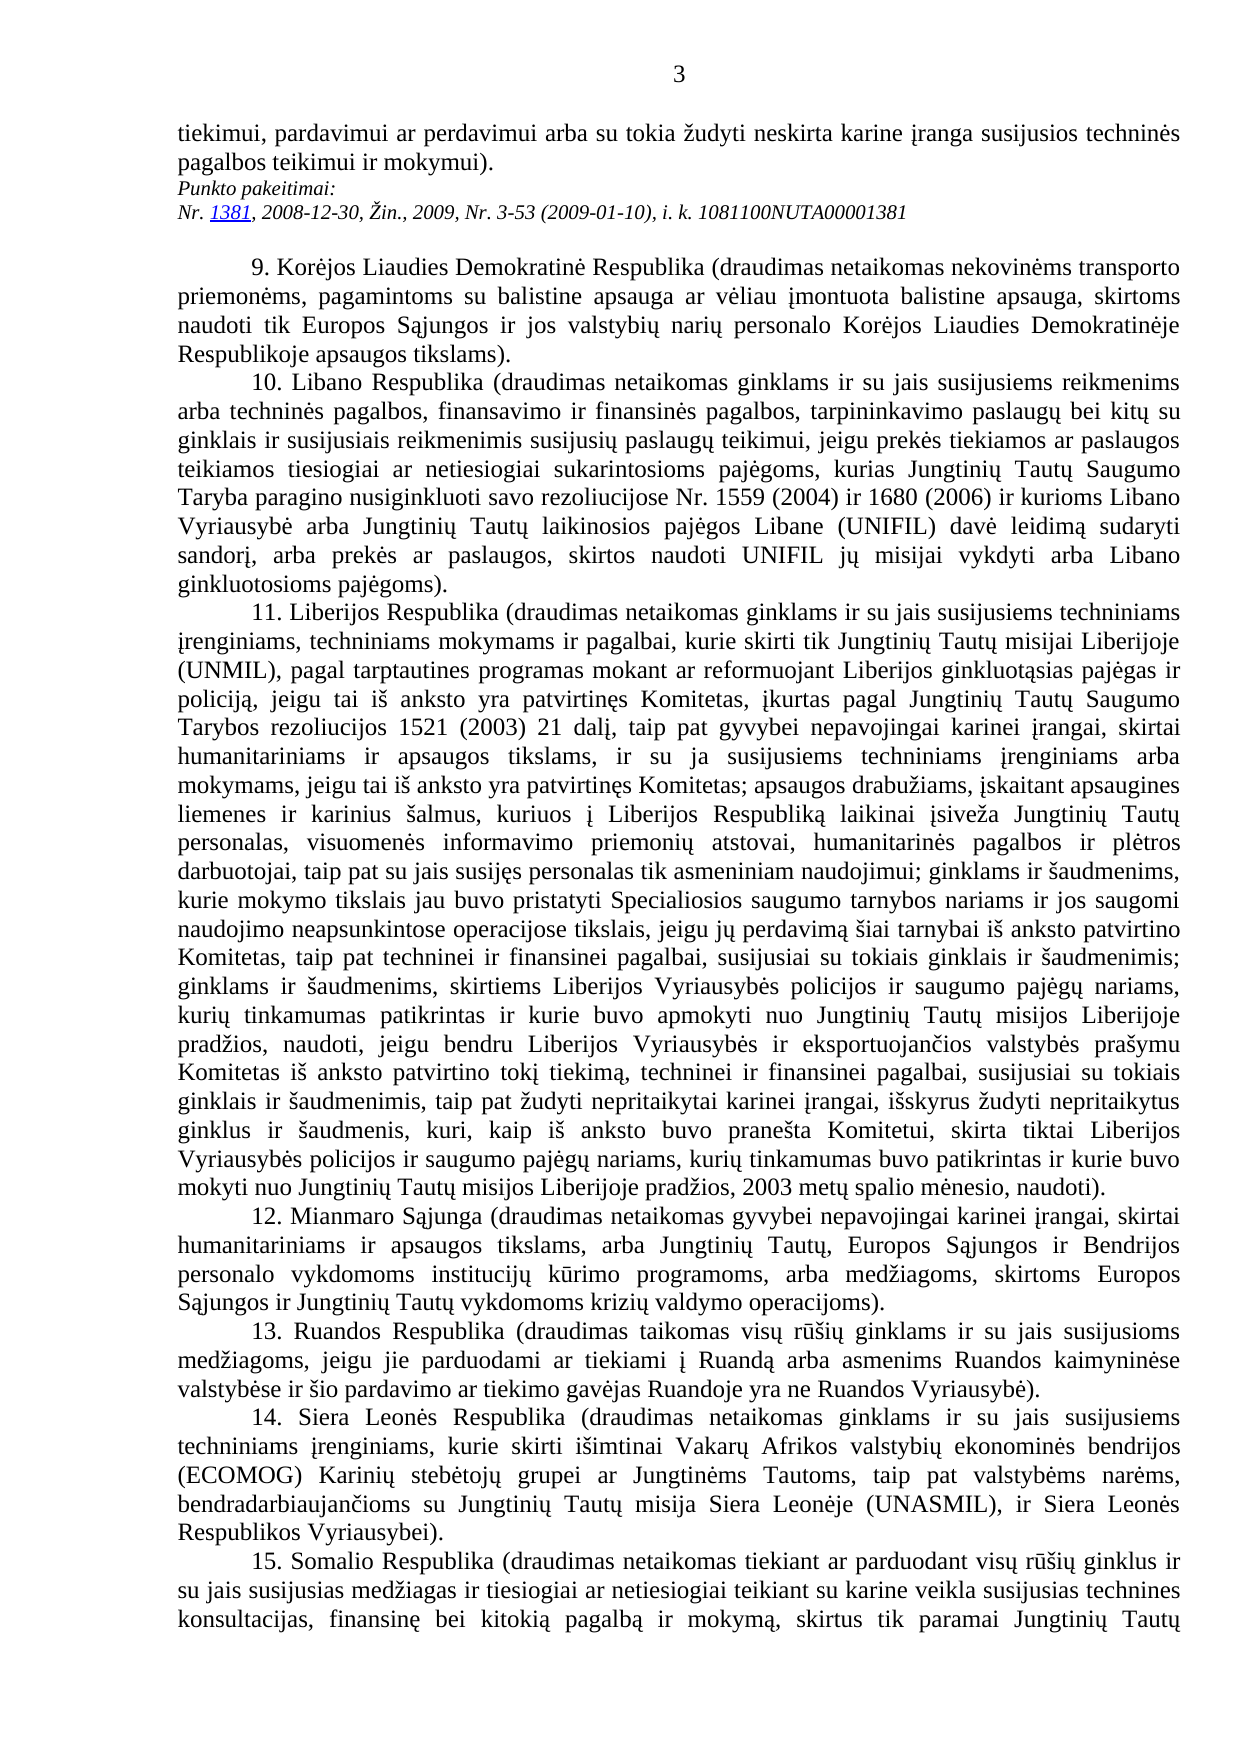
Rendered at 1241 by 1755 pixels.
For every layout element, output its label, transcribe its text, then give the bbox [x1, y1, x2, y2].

text 10. Libano Respublika (draudimas netaikomas ginklams ir su jais susijusiems reikmenims arba techninės pagalbos, finansavimo ir finansinės pagalbos, tarpininkavimo paslaugų bei kitų su ginklais ir susijusiais reikmenimis susijusių paslaugų teikimui, jeigu prekės tiekiamos ar paslaugos teikiamos tiesiogiai ar netiesiogiai sukarintosioms pajėgoms, kurias Jungtinių Tautų Saugumo Taryba paragino nusiginkluoti savo rezoliucijose Nr. 1559 (2004) ir 1680 (2006) ir kurioms Libano Vyriausybė arba Jungtinių Tautų laikinosios pajėgos Libane (UNIFIL) davė leidimą sudaryti sandorį, arba prekės ar paslaugos, skirtos naudoti UNIFIL jų misijai vykdyti arba Libano ginkluotosioms pajėgoms). [177, 367, 1181, 597]
text Punkto pakeitimai: [177, 176, 1181, 200]
text 15. Somalio Respublika (draudimas netaikomas tiekiant ar parduodant visų rūšių ginklus ir su jais susijusias medžiagas ir tiesiogiai ar netiesiogiai teikiant su karine veikla susijusias technines konsultacijas, finansinę bei kitokią pagalbą ir mokymą, skirtus tik paramai Jungtinių Tautų [177, 1546, 1181, 1632]
text 12. Mianmaro Sąjunga (draudimas netaikomas gyvybei nepavojingai karinei įrangai, skirtai humanitariniams ir apsaugos tikslams, arba Jungtinių Tautų, Europos Sąjungos ir Bendrijos personalo vykdomoms institucijų kūrimo programoms, arba medžiagoms, skirtoms Europos Sąjungos ir Jungtinių Tautų vykdomoms krizių valdymo operacijoms). [177, 1201, 1181, 1316]
text Nr. 1381, 2008-12-30, Žin., 2009, Nr. 3-53 (2009-01-10), i. k. 1081100NUTA00001381 [177, 200, 1181, 224]
text 13. Ruandos Respublika (draudimas taikomas visų rūšių ginklams ir su jais susijusioms medžiagoms, jeigu jie parduodami ar tiekiami į Ruandą arba asmenims Ruandos kaimyninėse valstybėse ir šio pardavimo ar tiekimo gavėjas Ruandoje yra ne Ruandos Vyriausybė). [177, 1316, 1181, 1402]
text 14. Siera Leonės Respublika (draudimas netaikomas ginklams ir su jais susijusiems techniniams įrenginiams, kurie skirti išimtinai Vakarų Afrikos valstybių ekonominės bendrijos (ECOMOG) Karinių stebėtojų grupei ar Jungtinėms Tautoms, taip pat valstybėms narėms, bendradarbiaujančioms su Jungtinių Tautų misija Siera Leonėje (UNASMIL), ir Siera Leonės Respublikos Vyriausybei). [177, 1402, 1181, 1546]
text 11. Liberijos Respublika (draudimas netaikomas ginklams ir su jais susijusiems techniniams įrenginiams, techniniams mokymams ir pagalbai, kurie skirti tik Jungtinių Tautų misijai Liberijoje (UNMIL), pagal tarptautines programas mokant ar reformuojant Liberijos ginkluotąsias pajėgas ir policiją, jeigu tai iš anksto yra patvirtinęs Komitetas, įkurtas pagal Jungtinių Tautų Saugumo Tarybos rezoliucijos 1521 (2003) 21 dalį, taip pat gyvybei nepavojingai karinei įrangai, skirtai humanitariniams ir apsaugos tikslams, ir su ja susijusiems techniniams įrenginiams arba mokymams, jeigu tai iš anksto yra patvirtinęs Komitetas; apsaugos drabužiams, įskaitant apsaugines liemenes ir karinius šalmus, kuriuos į Liberijos Respubliką laikinai įsiveža Jungtinių Tautų personalas, visuomenės informavimo priemonių atstovai, humanitarinės pagalbos ir plėtros darbuotojai, taip pat su jais susijęs personalas tik asmeniniam naudojimui; ginklams ir šaudmenims, kurie mokymo tikslais jau buvo pristatyti Specialiosios saugumo tarnybos nariams ir jos saugomi naudojimo neapsunkintose operacijose tikslais, jeigu jų perdavimą šiai tarnybai iš anksto patvirtino Komitetas, taip pat techninei ir finansinei pagalbai, susijusiai su tokiais ginklais ir šaudmenimis; ginklams ir šaudmenims, skirtiems Liberijos Vyriausybės policijos ir saugumo pajėgų nariams, kurių tinkamumas patikrintas ir kurie buvo apmokyti nuo Jungtinių Tautų misijos Liberijoje pradžios, naudoti, jeigu bendru Liberijos Vyriausybės ir eksportuojančios valstybės prašymu Komitetas iš anksto patvirtino tokį tiekimą, techninei ir finansinei pagalbai, susijusiai su tokiais ginklais ir šaudmenimis, taip pat žudyti nepritaikytai karinei įrangai, išskyrus žudyti nepritaikytus ginklus ir šaudmenis, kuri, kaip iš anksto buvo pranešta Komitetui, skirta tiktai Liberijos Vyriausybės policijos ir saugumo pajėgų nariams, kurių tinkamumas buvo patikrintas ir kurie buvo mokyti nuo Jungtinių Tautų misijos Liberijoje pradžios, 2003 metų spalio mėnesio, naudoti). [177, 597, 1181, 1201]
text tiekimui, pardavimui ar perdavimui arba su tokia žudyti neskirta karine įranga susijusios techninės pagalbos teikimui ir mokymui). [177, 118, 1181, 176]
text 9. Korėjos Liaudies Demokratinė Respublika (draudimas netaikomas nekovinėms transporto priemonėms, pagamintoms su balistine apsauga ar vėliau įmontuota balistine apsauga, skirtoms naudoti tik Europos Sąjungos ir jos valstybių narių personalo Korėjos Liaudies Demokratinėje Respublikoje apsaugos tikslams). [177, 252, 1181, 367]
